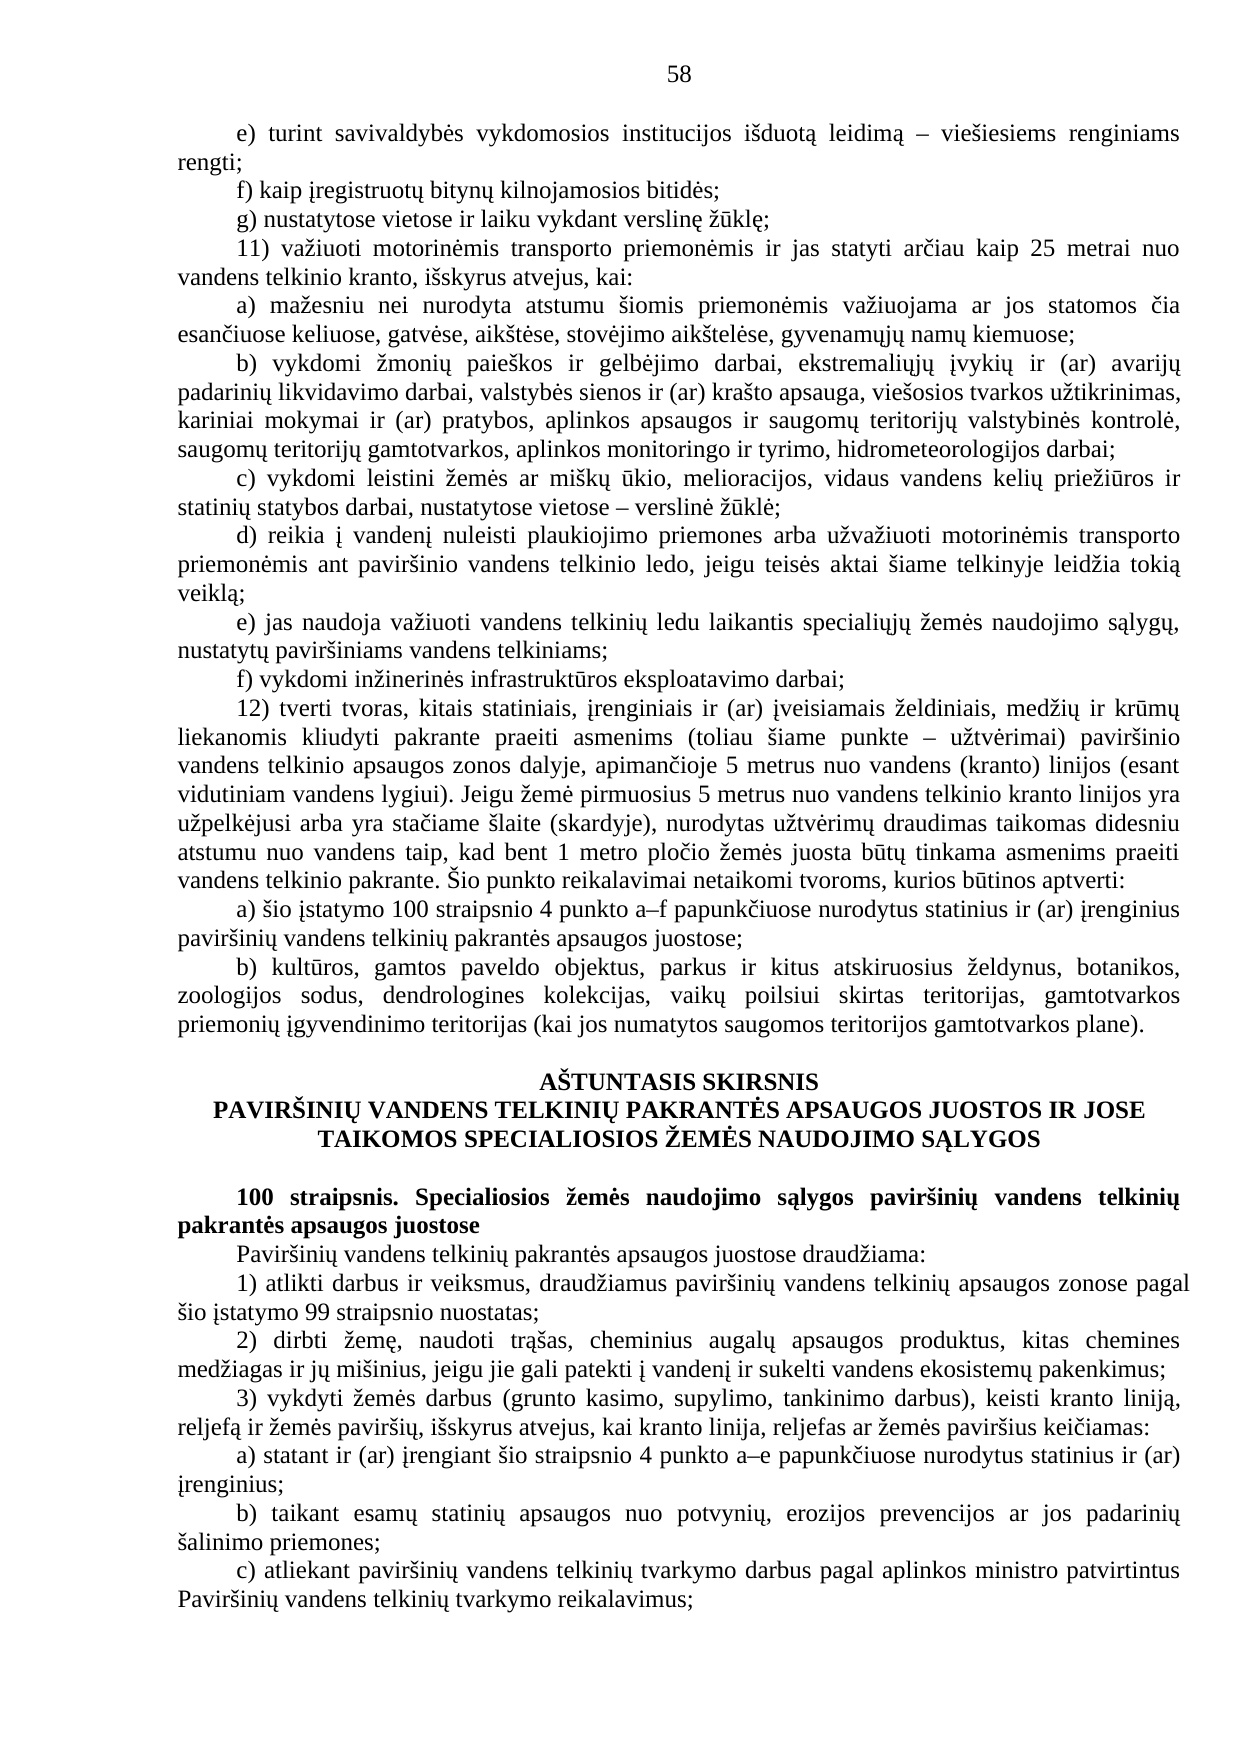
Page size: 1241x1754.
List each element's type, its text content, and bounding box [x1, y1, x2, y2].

text a) statant ir (ar) įrengiant šio straipsnio 4 punkto a–e papunkčiuose nurodytus statinius ir (ar) įrenginius; [177, 1441, 1181, 1498]
text f) vykdomi inžinerinės infrastruktūros eksploatavimo darbai; [177, 664, 1181, 693]
text b) kultūros, gamtos paveldo objektus, parkus ir kitus atskiruosius želdynus, botanikos, zoologijos sodus, dendrologines kolekcijas, vaikų poilsiui skirtas teritorijas, gamtotvarkos priemonių įgyvendinimo teritorijas (kai jos numatytos saugomos teritorijos gamtotvarkos plane). [177, 952, 1181, 1038]
text e) turint savivaldybės vykdomosios institucijos išduotą leidimą – viešiesiems renginiams rengti; [177, 118, 1181, 176]
text b) taikant esamų statinių apsaugos nuo potvynių, erozijos prevencijos ar jos padarinių šalinimo priemones; [177, 1498, 1181, 1556]
text AŠTUNTASIS SKIRSNIS [177, 1067, 1181, 1096]
text 11) važiuoti motorinėmis transporto priemonėmis ir jas statyti arčiau kaip 25 metrai nuo vandens telkinio kranto, išskyrus atvejus, kai: [177, 233, 1181, 291]
text Paviršinių vandens telkinių pakrantės apsaugos juostose draudžiama: [177, 1239, 1181, 1268]
text c) vykdomi leistini žemės ar miškų ūkio, melioracijos, vidaus vandens kelių priežiūros ir statinių statybos darbai, nustatytose vietose – verslinė žūklė; [177, 463, 1181, 521]
text 2) dirbti žemę, naudoti trąšas, cheminius augalų apsaugos produktus, kitas chemines medžiagas ir jų mišinius, jeigu jie gali patekti į vandenį ir sukelti vandens ekosistemų pakenkimus; [177, 1326, 1181, 1383]
text f) kaip įregistruotų bitynų kilnojamosios bitidės; [177, 176, 1181, 204]
text b) vykdomi žmonių paieškos ir gelbėjimo darbai, ekstremaliųjų įvykių ir (ar) avarijų padarinių likvidavimo darbai, valstybės sienos ir (ar) krašto apsauga, viešosios tvarkos užtikrinimas, kariniai mokymai ir (ar) pratybos, aplinkos apsaugos ir saugomų teritorijų valstybinės kontrolė, saugomų teritorijų gamtotvarkos, aplinkos monitoringo ir tyrimo, hidrometeorologijos darbai; [177, 348, 1181, 463]
text 12) tverti tvoras, kitais statiniais, įrenginiais ir (ar) įveisiamais želdiniais, medžių ir krūmų liekanomis kliudyti pakrante praeiti asmenims (toliau šiame punkte – užtvėrimai) paviršinio vandens telkinio apsaugos zonos dalyje, apimančioje 5 metrus nuo vandens (kranto) linijos (esant vidutiniam vandens lygiui). Jeigu žemė pirmuosius 5 metrus nuo vandens telkinio kranto linijos yra užpelkėjusi arba yra stačiame šlaite (skardyje), nurodytas užtvėrimų draudimas taikomas didesniu atstumu nuo vandens taip, kad bent 1 metro pločio žemės juosta būtų tinkama asmenims praeiti vandens telkinio pakrante. Šio punkto reikalavimai netaikomi tvoroms, kurios būtinos aptverti: [177, 693, 1181, 894]
text PAVIRŠINIŲ VANDENS TELKINIŲ PAKRANTĖS APSAUGOS JUOSTOS IR JOSE TAIKOMOS SPECIALIOSIOS ŽEMĖS NAUDOJIMO SĄLYGOS [177, 1096, 1181, 1153]
text a) mažesniu nei nurodyta atstumu šiomis priemonėmis važiuojama ar jos statomos čia esančiuose keliuose, gatvėse, aikštėse, stovėjimo aikštelėse, gyvenamųjų namų kiemuose; [177, 291, 1181, 348]
text c) atliekant paviršinių vandens telkinių tvarkymo darbus pagal aplinkos ministro patvirtintus Paviršinių vandens telkinių tvarkymo reikalavimus; [177, 1556, 1181, 1613]
text d) reikia į vandenį nuleisti plaukiojimo priemones arba užvažiuoti motorinėmis transporto priemonėmis ant paviršinio vandens telkinio ledo, jeigu teisės aktai šiame telkinyje leidžia tokią veiklą; [177, 521, 1181, 607]
text e) jas naudoja važiuoti vandens telkinių ledu laikantis specialiųjų žemės naudojimo sąlygų, nustatytų paviršiniams vandens telkiniams; [177, 607, 1181, 664]
text 3) vykdyti žemės darbus (grunto kasimo, supylimo, tankinimo darbus), keisti kranto liniją, reljefą ir žemės paviršių, išskyrus atvejus, kai kranto linija, reljefas ar žemės paviršius keičiamas: [177, 1383, 1181, 1441]
text 1) atlikti darbus ir veiksmus, draudžiamus paviršinių vandens telkinių apsaugos zonose pagal šio įstatymo 99 straipsnio nuostatas; [177, 1268, 1191, 1326]
text 100 straipsnis. Specialiosios žemės naudojimo sąlygos paviršinių vandens telkinių pakrantės apsaugos juostose [177, 1182, 1181, 1239]
text a) šio įstatymo 100 straipsnio 4 punkto a–f papunkčiuose nurodytus statinius ir (ar) įrenginius paviršinių vandens telkinių pakrantės apsaugos juostose; [177, 894, 1181, 952]
text g) nustatytose vietose ir laiku vykdant verslinę žūklę; [177, 204, 1181, 233]
